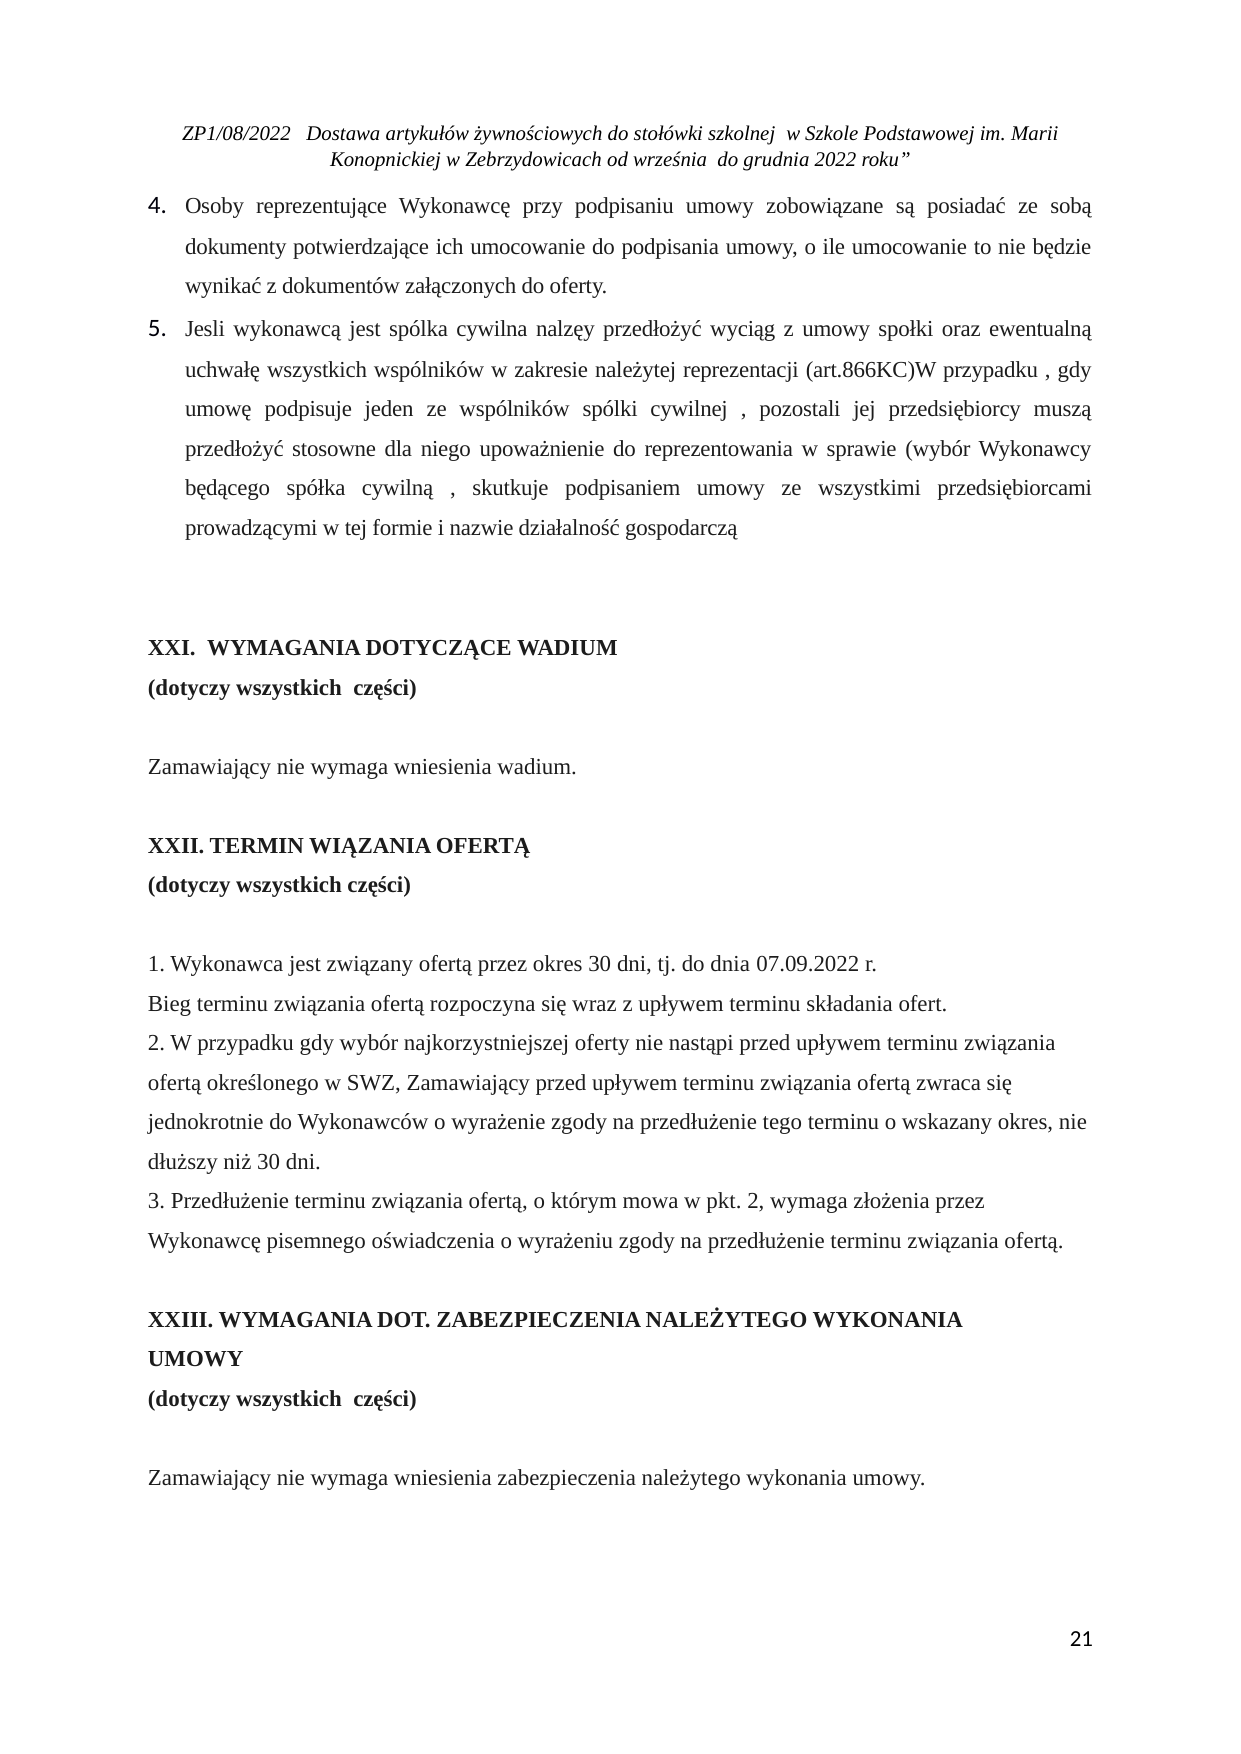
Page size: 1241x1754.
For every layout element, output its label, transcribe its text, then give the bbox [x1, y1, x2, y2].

text 1. Wykonawca jest związany ofertą przez okres 30 dni, tj. do dnia 07.09.2022 r. Bieg terminu związania ofertą rozpoczyna się wraz z upływem terminu składania ofert. 2. W przypadku gdy wybór najkorzystniejszej oferty nie nastąpi przed upływem terminu związania ofertą określonego w SWZ, Zamawiający przed upływem terminu związania ofertą zwraca się jednokrotnie do Wykonawców o wyrażenie zgody na przedłużenie tego terminu o wskazany okres, nie dłuższy niż 30 dni. [148, 950, 1093, 1174]
list Jesli wykonawcą jest spólka cywilna nalzęy przedłożyć wyciąg z umowy społki oraz ewentualną uchwałę wszystkich wspólników w zakresie należytej reprezentacji (art.866KC)W przypadku , gdy umowę podpisuje jeden ze wspólników spólki cywilnej , pozostali jej przedsiębiorcy muszą przedłożyć stosowne dla niego upoważnienie do reprezentowania w sprawie (wybór Wykonawcy będącego spółka cywilną , skutkuje podpisaniem umowy ze wszystkimi przedsiębiorcami prowadzącymi w tej formie i nazwie działalność gospodarczą [148, 312, 1093, 540]
text XXII. TERMIN WIĄZANIA OFERTĄ [148, 832, 1093, 858]
text XXI. WYMAGANIA DOTYCZĄCE WADIUM [148, 634, 1093, 661]
text UMOWY [148, 1345, 1093, 1371]
text Zamawiający nie wymaga wniesienia zabezpieczenia należytego wykonania umowy. [148, 1463, 1093, 1490]
text 3. Przedłużenie terminu związania ofertą, o którym mowa w pkt. 2, wymaga złożenia przez Wykonawcę pisemnego oświadczenia o wyrażeniu zgody na przedłużenie terminu związania ofertą. [148, 1187, 1093, 1253]
text (dotyczy wszystkich części) [148, 871, 1093, 898]
text Zamawiający nie wymaga wniesienia wadium. [148, 753, 1093, 779]
text (dotyczy wszystkich części) [148, 674, 1093, 700]
text (dotyczy wszystkich części) [148, 1384, 1093, 1411]
list Osoby reprezentujące Wykonawcę przy podpisaniu umowy zobowiązane są posiadać ze sobą dokumenty potwierdzające ich umocowanie do podpisania umowy, o ile umocowanie to nie będzie wynikać z dokumentów załączonych do oferty. [148, 189, 1093, 299]
text XXIII. WYMAGANIA DOT. ZABEZPIECZENIA NALEŻYTEGO WYKONANIA [148, 1306, 1093, 1332]
